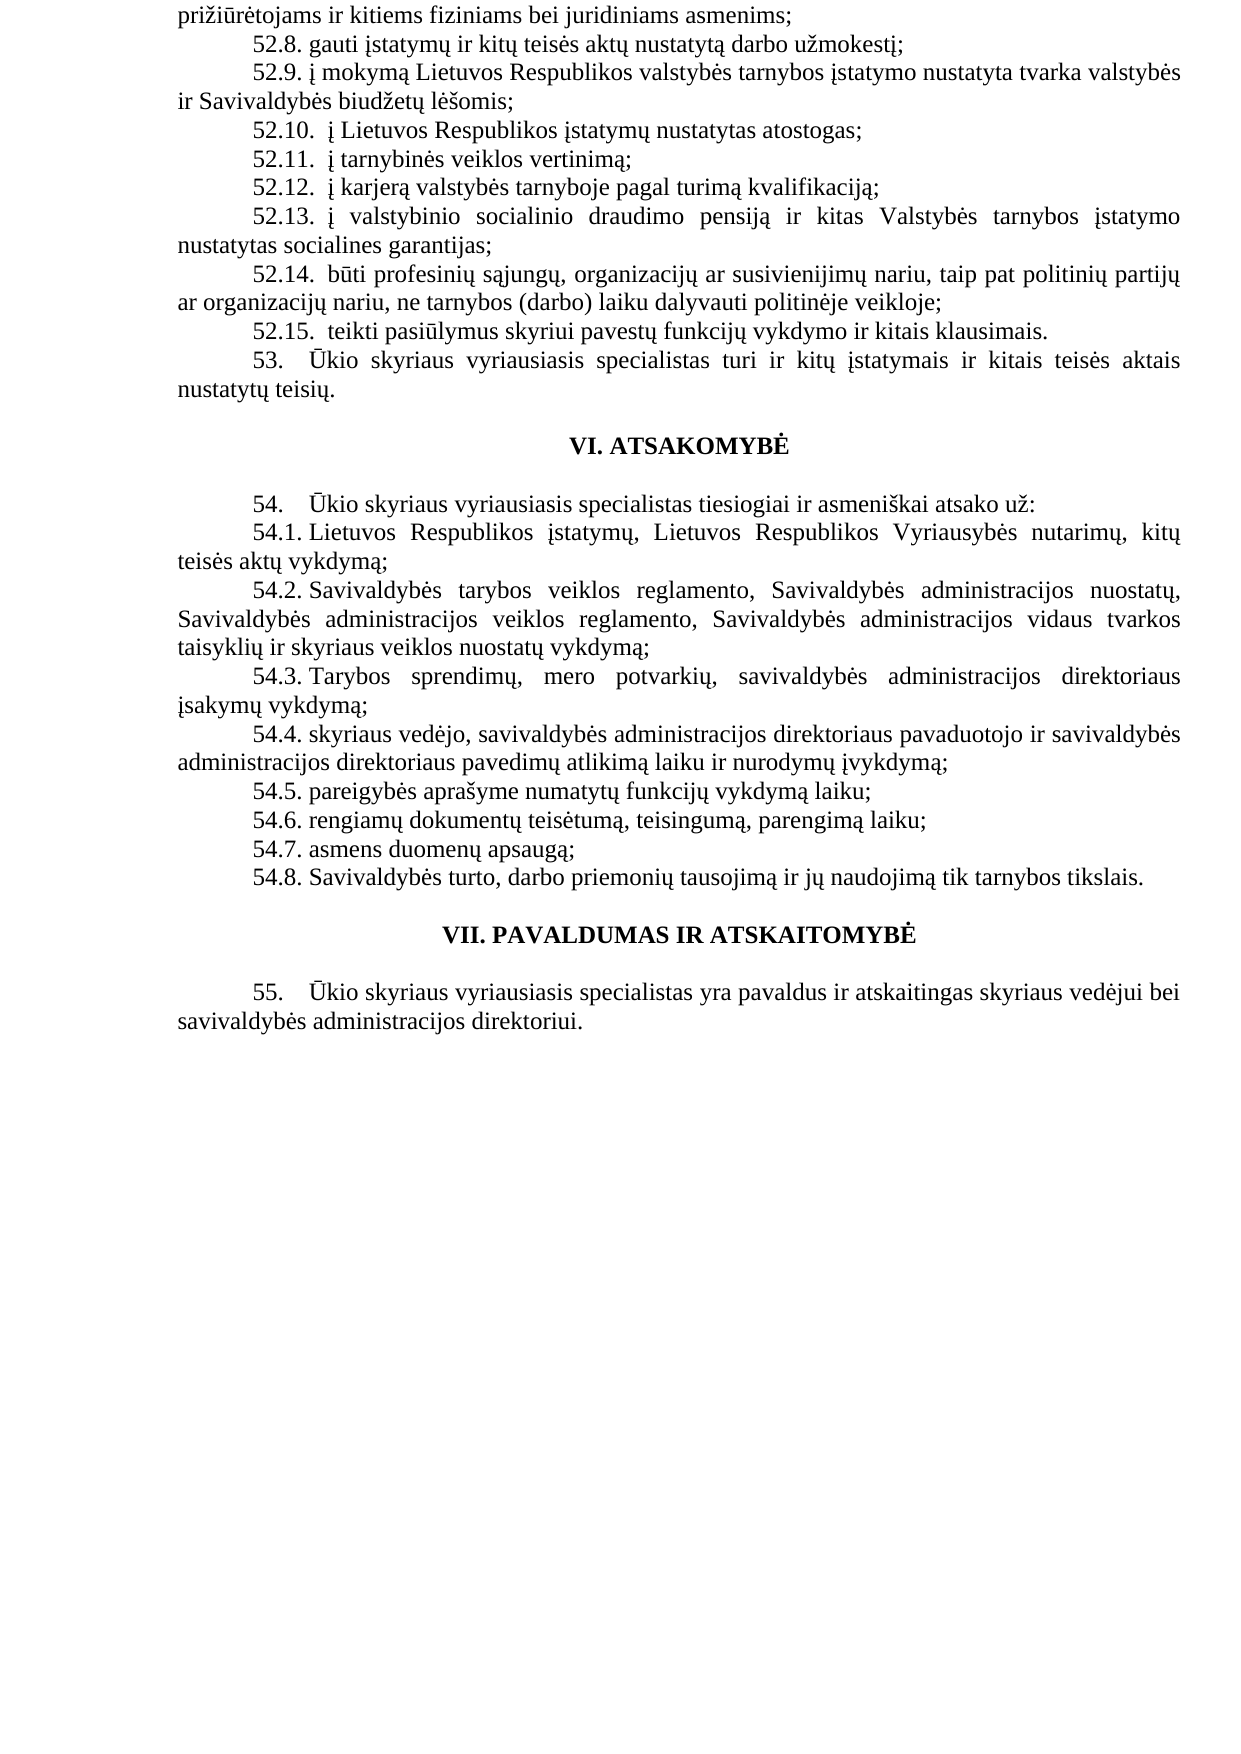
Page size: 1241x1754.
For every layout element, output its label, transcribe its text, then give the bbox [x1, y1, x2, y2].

text 54.5. pareigybės aprašyme numatytų funkcijų vykdymą laiku; [177, 776, 1181, 805]
text 52.8. gauti įstatymų ir kitų teisės aktų nustatytą darbo užmokestį; [177, 29, 1181, 57]
text 52.11. į tarnybinės veiklos vertinimą; [177, 144, 1181, 172]
text 54.6. rengiamų dokumentų teisėtumą, teisingumą, parengimą laiku; [177, 805, 1181, 834]
text 52.12. į karjerą valstybės tarnyboje pagal turimą kvalifikaciją; [177, 172, 1181, 201]
text 52.13. į valstybinio socialinio draudimo pensiją ir kitas Valstybės tarnybos įstatymo nustatytas socialines garantijas; [177, 201, 1181, 259]
text 54.8. Savivaldybės turto, darbo priemonių tausojimą ir jų naudojimą tik tarnybos tikslais. [177, 862, 1181, 891]
text VI. ATSAKOMYBĖ [177, 431, 1181, 460]
text 54.1. Lietuvos Respublikos įstatymų, Lietuvos Respublikos Vyriausybės nutarimų, kitų teisės aktų vykdymą; [177, 517, 1181, 575]
text prižiūrėtojams ir kitiems fiziniams bei juridiniams asmenims; [177, 0, 1181, 29]
text 54.4. skyriaus vedėjo, savivaldybės administracijos direktoriaus pavaduotojo ir savivaldybės administracijos direktoriaus pavedimų atlikimą laiku ir nurodymų įvykdymą; [177, 719, 1181, 776]
text 54. Ūkio skyriaus vyriausiasis specialistas tiesiogiai ir asmeniškai atsako už: [177, 489, 1181, 517]
text 52.9. į mokymą Lietuvos Respublikos valstybės tarnybos įstatymo nustatyta tvarka valstybės ir Savivaldybės biudžetų lėšomis; [177, 57, 1181, 115]
text 52.10. į Lietuvos Respublikos įstatymų nustatytas atostogas; [177, 115, 1181, 144]
text 52.15. teikti pasiūlymus skyriui pavestų funkcijų vykdymo ir kitais klausimais. [177, 316, 1181, 345]
text 53. Ūkio skyriaus vyriausiasis specialistas turi ir kitų įstatymais ir kitais teisės aktais nustatytų teisių. [177, 345, 1181, 402]
text 52.14. būti profesinių sąjungų, organizacijų ar susivienijimų nariu, taip pat politinių partijų ar organizacijų nariu, ne tarnybos (darbo) laiku dalyvauti politinėje veikloje; [177, 259, 1181, 316]
text 54.2. Savivaldybės tarybos veiklos reglamento, Savivaldybės administracijos nuostatų, Savivaldybės administracijos veiklos reglamento, Savivaldybės administracijos vidaus tvarkos taisyklių ir skyriaus veiklos nuostatų vykdymą; [177, 575, 1181, 661]
text VII. PAVALDUMAS IR ATSKAITOMYBĖ [177, 920, 1181, 949]
text 54.7. asmens duomenų apsaugą; [177, 834, 1181, 862]
text 55. Ūkio skyriaus vyriausiasis specialistas yra pavaldus ir atskaitingas skyriaus vedėjui bei savivaldybės administracijos direktoriui. [177, 977, 1181, 1035]
text 54.3. Tarybos sprendimų, mero potvarkių, savivaldybės administracijos direktoriaus įsakymų vykdymą; [177, 661, 1181, 719]
